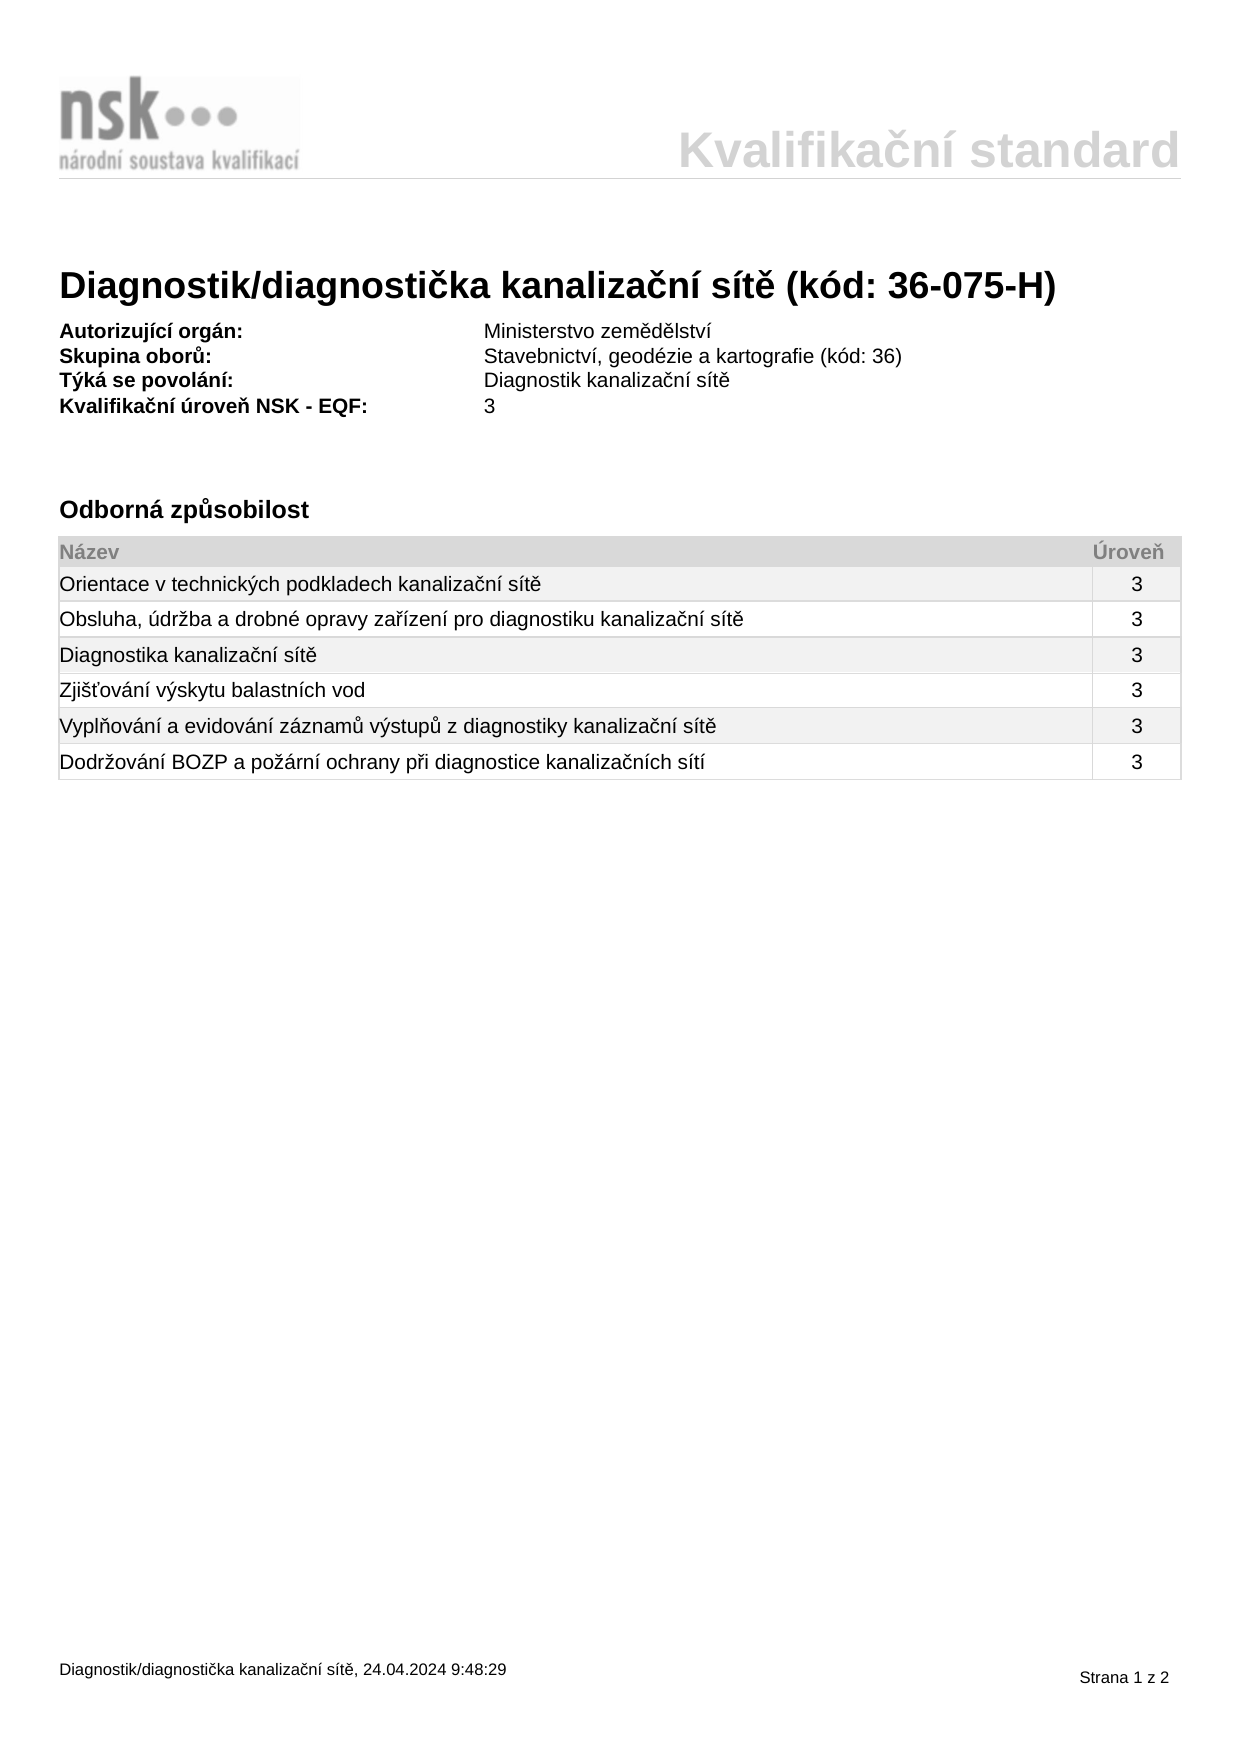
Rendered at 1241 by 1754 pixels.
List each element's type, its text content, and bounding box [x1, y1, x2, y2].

table_cell [1093, 196, 1169, 224]
picture [58, 59, 621, 172]
table_cell [1169, 1660, 1181, 1696]
table_cell [626, 780, 862, 1079]
table_cell Stavebnictví, geodézie a kartografie (kód: 36) [484, 344, 1181, 368]
table_cell [484, 418, 620, 489]
table_cell [59, 172, 483, 178]
table_cell [862, 524, 1093, 536]
table_cell [59, 307, 483, 319]
table_cell Obsluha, údržba a drobné opravy zařízení pro diagnostiku kanalizační sítě [60, 602, 1092, 636]
table_cell [59, 524, 483, 536]
table_cell [626, 418, 862, 489]
table_cell [862, 307, 1093, 319]
table_cell [626, 1370, 862, 1659]
table_cell Název [60, 537, 1092, 566]
table_cell [862, 418, 1093, 489]
table_cell Diagnostik kanalizační sítě [484, 368, 1181, 393]
table_cell 3 [1093, 602, 1180, 636]
table_cell 3 [1093, 674, 1180, 707]
table_cell [626, 307, 862, 319]
table_cell [59, 780, 483, 1079]
table_cell Zjišťování výskytu balastních vod [60, 674, 1092, 707]
table_cell Diagnostik/diagnostička kanalizační sítě (kód: 36-075-H) [59, 224, 1181, 307]
table_cell [484, 307, 620, 319]
table_cell [1169, 1370, 1181, 1659]
table_cell [626, 1079, 862, 1370]
table_cell 3 [1093, 708, 1180, 743]
table_cell [59, 418, 483, 489]
table_cell [1093, 524, 1169, 536]
table_cell Dodržování BOZP a požární ochrany při diagnostice kanalizačních sítí [60, 744, 1092, 779]
table_cell [1169, 1079, 1181, 1370]
table_cell [862, 1370, 1093, 1659]
table_cell [626, 196, 862, 224]
table_cell Ministerstvo zemědělství [484, 319, 1181, 344]
table_cell 3 [1093, 744, 1180, 779]
table_cell 3 [484, 394, 1181, 417]
table_cell [1093, 780, 1169, 1079]
table_cell [1169, 524, 1181, 536]
table_cell [620, 524, 626, 536]
table_header [621, 59, 626, 172]
table_cell [620, 307, 626, 319]
table_cell [1169, 418, 1181, 489]
table_cell [620, 196, 626, 224]
table_cell [1169, 780, 1181, 1079]
table_header Kvalifikační standard [626, 59, 1181, 178]
table_cell [484, 780, 620, 1079]
table_cell [862, 780, 1093, 1079]
table_cell [1093, 418, 1169, 489]
table_cell Týká se povolání: [59, 368, 483, 392]
table_cell 3 [1093, 567, 1180, 600]
table_cell [484, 524, 620, 536]
table_cell [620, 780, 626, 1079]
table_cell Strana 1 z 2 [862, 1660, 1169, 1696]
table_cell Kvalifikační úroveň NSK - EQF: [59, 394, 483, 417]
table_cell [59, 1079, 483, 1370]
table_cell [1169, 196, 1181, 224]
table_cell [1169, 307, 1181, 319]
table_cell [862, 1079, 1093, 1370]
table_cell [1093, 307, 1169, 319]
table_cell 3 [1093, 638, 1180, 672]
table_cell Odborná způsobilost [59, 489, 1181, 524]
table_cell [1093, 1079, 1169, 1370]
table_cell Vyplňování a evidování záznamů výstupů z diagnostiky kanalizační sítě [60, 708, 1092, 743]
table_cell [620, 1370, 626, 1659]
table_cell Skupina oborů: [59, 344, 483, 368]
table_cell [484, 172, 620, 178]
table_cell Autorizující orgán: [59, 319, 483, 343]
table_cell [620, 1079, 626, 1370]
table_cell [1093, 1370, 1169, 1659]
table_cell [484, 196, 620, 224]
table_cell [59, 1370, 483, 1659]
table_cell [484, 1370, 620, 1659]
table_cell Diagnostik/diagnostička kanalizační sítě, 24.04.2024 9:48:29 [59, 1660, 862, 1696]
table_cell Orientace v technických podkladech kanalizační sítě [60, 567, 1092, 600]
table_cell [862, 196, 1093, 224]
table_cell Úroveň [1093, 537, 1180, 566]
table_cell [59, 179, 1181, 196]
table_cell [626, 524, 862, 536]
table_cell [59, 196, 483, 224]
table_cell [484, 1079, 620, 1370]
table_cell Diagnostika kanalizační sítě [60, 638, 1092, 672]
table_cell [620, 418, 626, 489]
